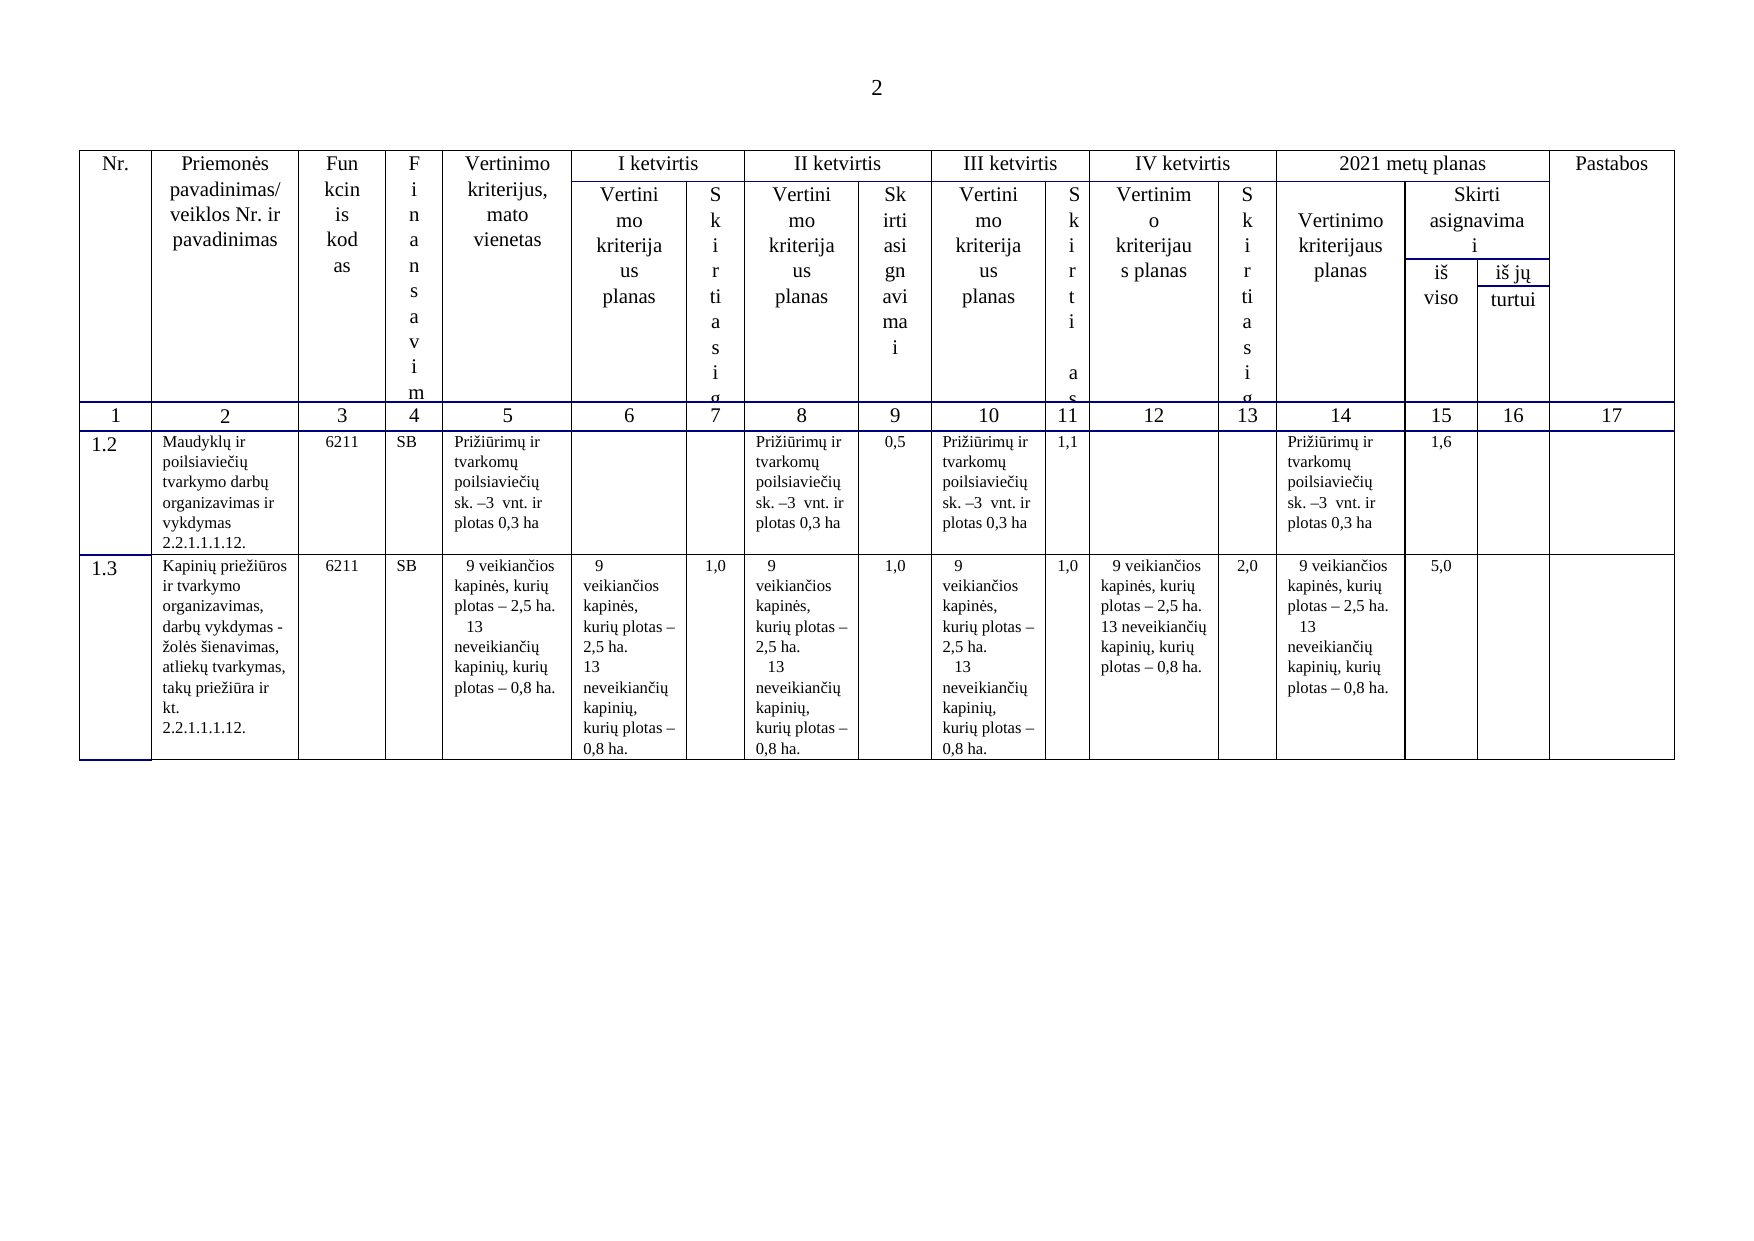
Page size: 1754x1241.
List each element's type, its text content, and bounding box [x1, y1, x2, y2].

table_cell 1.3 [80, 556, 151, 759]
table_cell SB [386, 555, 442, 759]
table_cell [687, 432, 744, 554]
table_cell 1,6 [1406, 432, 1477, 554]
table_cell 1 [80, 403, 151, 430]
table_cell Prižiūrimų ir tvarkomų poilsiaviečių sk. –3 vnt. ir plotas 0,3 ha [1277, 432, 1404, 554]
table_header Funkcinis kodas [299, 151, 385, 401]
table_cell 9 veikiančios kapinės, kurių plotas – 2,5 ha. 13 neveikiančių kapinių, kurių plotas – 0,8 ha. [1277, 555, 1404, 759]
table_cell 6211 [299, 432, 385, 554]
table_cell Vertinimo kriterijaus planas [745, 182, 858, 401]
table_cell 7 [687, 403, 744, 430]
table_cell SB [386, 432, 442, 554]
table_cell 9 [859, 403, 931, 430]
table_cell 9 veikiančios kapinės, kurių plotas – 2,5 ha. 13 neveikiančių kapinių, kurių plotas – 0,8 ha. [932, 555, 1045, 759]
table_cell 1,0 [1046, 555, 1089, 759]
table_cell Kapinių priežiūros ir tvarkymo organizavimas, darbų vykdymas - žolės šienavimas, atliekų tvarkymas, takų priežiūra ir kt. 2.2.1.1.1.12. [152, 555, 298, 759]
table_cell turtui [1478, 287, 1549, 401]
table_header Vertinimo kriterijus, mato vienetas [443, 151, 571, 401]
table_cell 16 [1478, 403, 1549, 430]
table_cell 11 [1046, 403, 1089, 430]
table_cell 6211 [299, 555, 385, 759]
table_cell 6 [572, 403, 686, 430]
table_cell Prižiūrimų ir tvarkomų poilsiaviečių sk. –3 vnt. ir plotas 0,3 ha [932, 432, 1045, 554]
table_cell iš viso [1406, 260, 1477, 401]
table_cell Skirti asignavimai [1046, 182, 1089, 401]
table_cell Vertinimo kriterijaus planas [1090, 182, 1218, 401]
table_cell Maudyklų ir poilsiaviečių tvarkymo darbų organizavimas ir vykdymas 2.2.1.1.1.12. [152, 432, 298, 554]
table_cell 14 [1277, 403, 1404, 430]
table_cell [1478, 432, 1549, 554]
table_cell 9 veikiančios kapinės, kurių plotas – 2,5 ha. 13 neveikiančių kapinių, kurių plotas – 0,8 ha. [572, 555, 686, 759]
table_header Priemonės pavadinimas/ veiklos Nr. ir pavadinimas [152, 151, 298, 401]
table_cell 1,1 [1046, 432, 1089, 554]
table_cell [1550, 432, 1674, 554]
table_header III ketvirtis [932, 151, 1089, 181]
table_header Nr. [80, 151, 151, 401]
table_cell 10 [932, 403, 1045, 430]
table_cell 3 [299, 403, 385, 430]
table_cell [1090, 432, 1218, 554]
table_header II ketvirtis [745, 151, 931, 181]
table_cell 1,0 [687, 555, 744, 759]
table_header IV ketvirtis [1090, 151, 1276, 181]
table_cell 5,0 [1406, 555, 1477, 759]
table_header Finansavimo šaltiniai [386, 151, 442, 401]
table_cell iš jų [1478, 260, 1549, 285]
table_cell Skirti asignavimai [687, 182, 744, 401]
table_cell Prižiūrimų ir tvarkomų poilsiaviečių sk. –3 vnt. ir plotas 0,3 ha [443, 432, 571, 554]
table_cell Prižiūrimų ir tvarkomų poilsiaviečių sk. –3 vnt. ir plotas 0,3 ha [745, 432, 858, 554]
table_cell 1,0 [859, 555, 931, 759]
table_cell Vertinimo kriterijaus planas [1277, 182, 1404, 401]
table_cell 1.2 [80, 432, 151, 554]
table_cell [1219, 432, 1276, 554]
table_cell 9 veikiančios kapinės, kurių plotas – 2,5 ha. 13 neveikiančių kapinių, kurių plotas – 0,8 ha. [443, 555, 571, 759]
table_cell Skirti asignavimai [859, 182, 931, 401]
table_cell Skirti asignavimai [1406, 182, 1549, 258]
table_cell 13 [1219, 403, 1276, 430]
table_cell Vertinimo kriterijaus planas [572, 182, 686, 401]
table_cell [1478, 555, 1549, 759]
table_cell 12 [1090, 403, 1218, 430]
table_cell 9 veikiančios kapinės, kurių plotas – 2,5 ha. 13 neveikiančių kapinių, kurių plotas – 0,8 ha. [1090, 555, 1218, 759]
table_cell [1550, 555, 1674, 759]
table_cell 8 [745, 403, 858, 430]
table_cell 0,5 [859, 432, 931, 554]
table_cell Skirti asignavimai [1219, 182, 1276, 401]
table_cell 2,0 [1219, 555, 1276, 759]
table_cell 5 [443, 403, 571, 430]
table_cell 15 [1406, 403, 1477, 430]
table_header Pastabos [1550, 151, 1674, 401]
table_header I ketvirtis [572, 151, 744, 181]
table_cell 9 veikiančios kapinės, kurių plotas – 2,5 ha. 13 neveikiančių kapinių, kurių plotas – 0,8 ha. [745, 555, 858, 759]
table_cell Vertinimo kriterijaus planas [932, 182, 1045, 401]
table_cell [572, 432, 686, 554]
table_cell 2 [152, 403, 298, 430]
table_cell 4 [386, 403, 442, 430]
table_cell 17 [1550, 403, 1674, 430]
table_header 2021 metų planas [1277, 151, 1549, 181]
